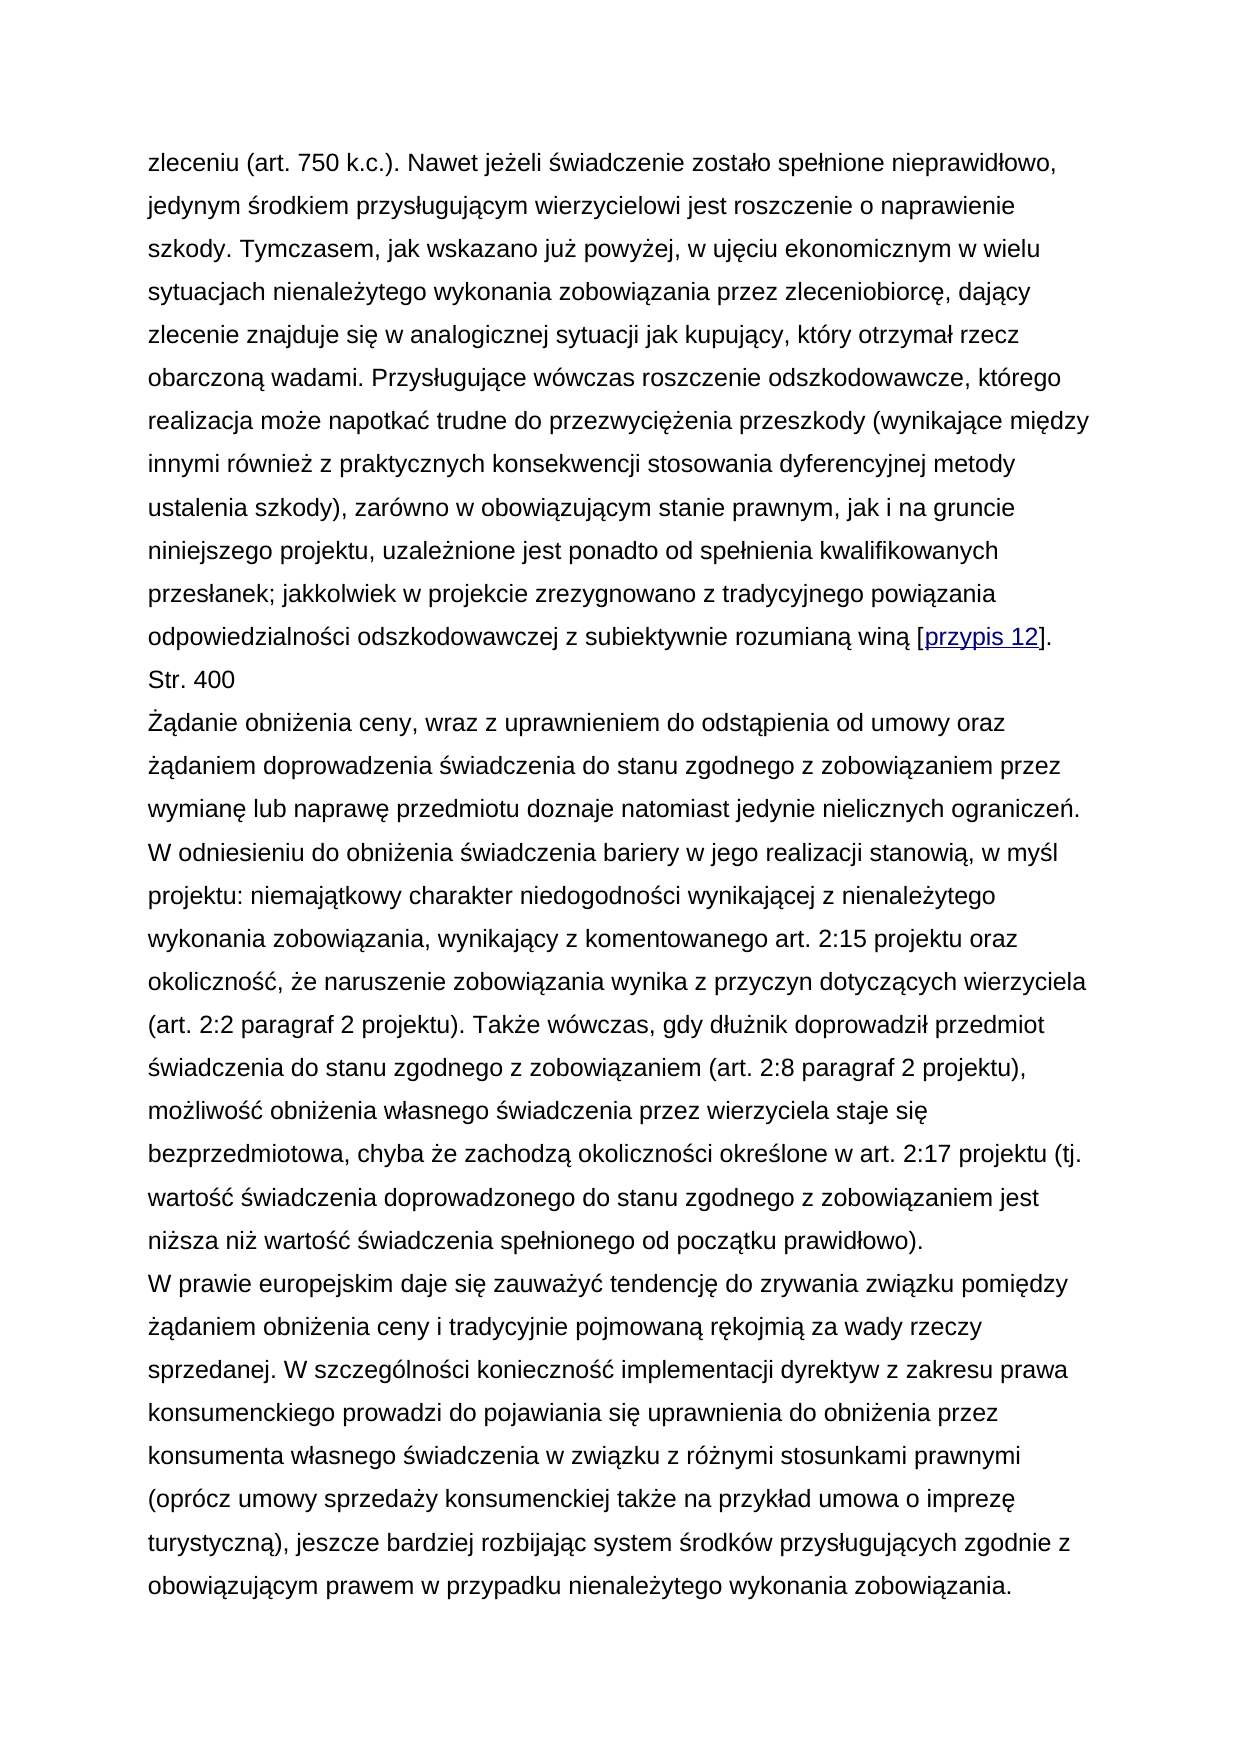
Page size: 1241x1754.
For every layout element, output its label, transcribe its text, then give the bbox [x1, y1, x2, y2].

text Str. 400 [148, 665, 1093, 694]
text Żądanie obniżenia ceny, wraz z uprawnieniem do odstąpienia od umowy oraz żądaniem doprowadzenia świadczenia do stanu zgodnego z zobowiązaniem przez wymianę lub naprawę przedmiotu doznaje natomiast jedynie nielicznych ograniczeń. W odniesieniu do obniżenia świadczenia bariery w jego realizacji stanowią, w myśl projektu: niemajątkowy charakter niedogodności wynikającej z nienależytego wykonania zobowiązania, wynikający z komentowanego art. 2:15 projektu oraz okoliczność, że naruszenie zobowiązania wynika z przyczyn dotyczących wierzyciela (art. 2:2 paragraf 2 projektu). Także wówczas, gdy dłużnik doprowadził przedmiot świadczenia do stanu zgodnego z zobowiązaniem (art. 2:8 paragraf 2 projektu), możliwość obniżenia własnego świadczenia przez wierzyciela staje się bezprzedmiotowa, chyba że zachodzą okoliczności określone w art. 2:17 projektu (tj. wartość świadczenia doprowadzonego do stanu zgodnego z zobowiązaniem jest niższa niż wartość świadczenia spełnionego od początku prawidłowo). [148, 708, 1093, 1254]
text zleceniu (art. 750 k.c.). Nawet jeżeli świadczenie zostało spełnione nieprawidłowo, jedynym środkiem przysługującym wierzycielowi jest roszczenie o naprawienie szkody. Tymczasem, jak wskazano już powyżej, w ujęciu ekonomicznym w wielu sytuacjach nienależytego wykonania zobowiązania przez zleceniobiorcę, dający zlecenie znajduje się w analogicznej sytuacji jak kupujący, który otrzymał rzecz obarczoną wadami. Przysługujące wówczas roszczenie odszkodowawcze, którego realizacja może napotkać trudne do przezwyciężenia przeszkody (wynikające między innymi również z praktycznych konsekwencji stosowania dyferencyjnej metody ustalenia szkody), zarówno w obowiązującym stanie prawnym, jak i na gruncie niniejszego projektu, uzależnione jest ponadto od spełnienia kwalifikowanych przesłanek; jakkolwiek w projekcie zrezygnowano z tradycyjnego powiązania odpowiedzialności odszkodowawczej z subiektywnie rozumianą winą [przypis 12]. [148, 148, 1093, 651]
text W prawie europejskim daje się zauważyć tendencję do zrywania związku pomiędzy żądaniem obniżenia ceny i tradycyjnie pojmowaną rękojmią za wady rzeczy sprzedanej. W szczególności konieczność implementacji dyrektyw z zakresu prawa konsumenckiego prowadzi do pojawiania się uprawnienia do obniżenia przez konsumenta własnego świadczenia w związku z różnymi stosunkami prawnymi (oprócz umowy sprzedaży konsumenckiej także na przykład umowa o imprezę turystyczną), jeszcze bardziej rozbijając system środków przysługujących zgodnie z obowiązującym prawem w przypadku nienależytego wykonania zobowiązania. [148, 1269, 1093, 1599]
